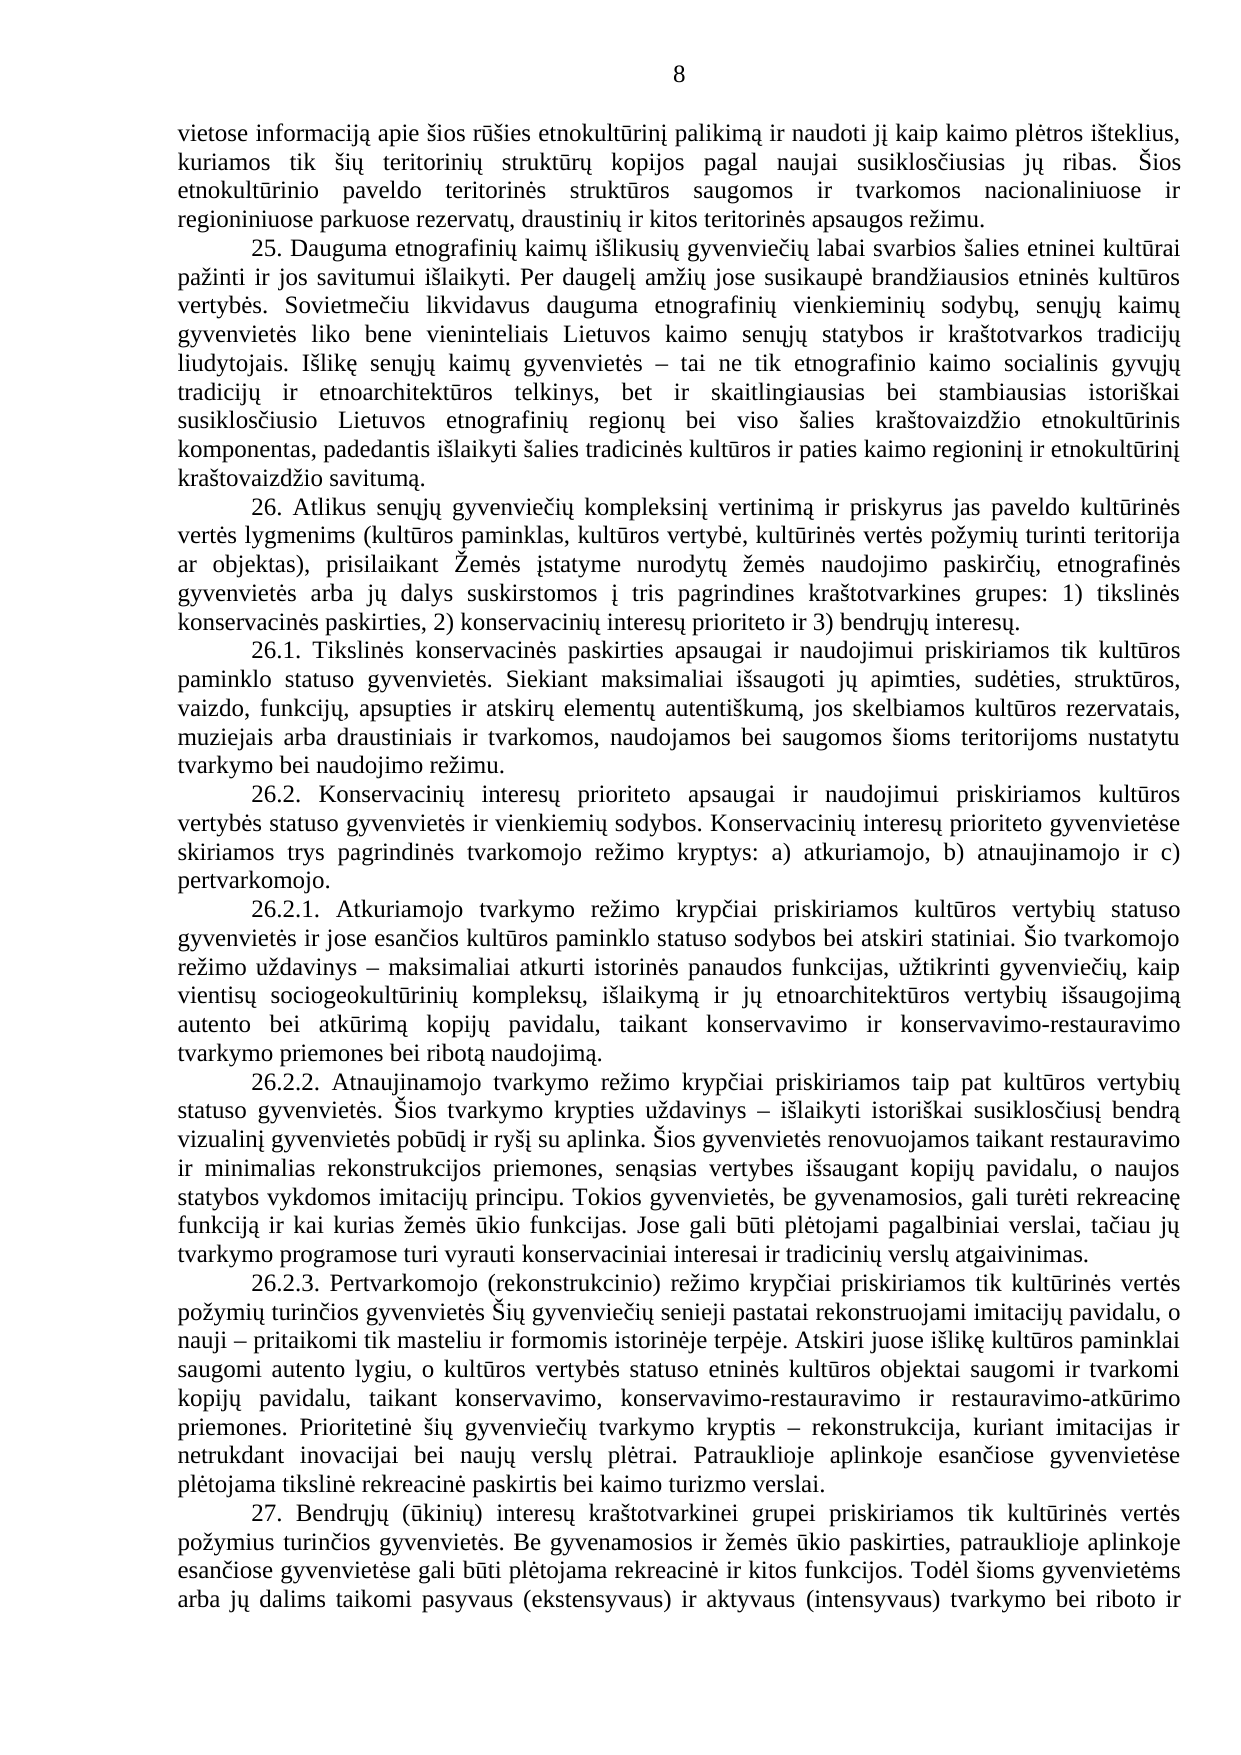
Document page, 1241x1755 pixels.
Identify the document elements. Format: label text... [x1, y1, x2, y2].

text vietose informaciją apie šios rūšies etnokultūrinį palikimą ir naudoti jį kaip kaimo plėtros išteklius, kuriamos tik šių teritorinių struktūrų kopijos pagal naujai susiklosčiusias jų ribas. Šios etnokultūrinio paveldo teritorinės struktūros saugomos ir tvarkomos nacionaliniuose ir regioniniuose parkuose rezervatų, draustinių ir kitos teritorinės apsaugos režimu. [177, 118, 1181, 233]
text 27. Bendrųjų (ūkinių) interesų kraštotvarkinei grupei priskiriamos tik kultūrinės vertės požymius turinčios gyvenvietės. Be gyvenamosios ir žemės ūkio paskirties, patrauklioje aplinkoje esančiose gyvenvietėse gali būti plėtojama rekreacinė ir kitos funkcijos. Todėl šioms gyvenvietėms arba jų dalims taikomi pasyvaus (ekstensyvaus) ir aktyvaus (intensyvaus) tvarkymo bei riboto ir [177, 1498, 1181, 1613]
text 26. Atlikus senųjų gyvenviečių kompleksinį vertinimą ir priskyrus jas paveldo kultūrinės vertės lygmenims (kultūros paminklas, kultūros vertybė, kultūrinės vertės požymių turinti teritorija ar objektas), prisilaikant Žemės įstatyme nurodytų žemės naudojimo paskirčių, etnografinės gyvenvietės arba jų dalys suskirstomos į tris pagrindines kraštotvarkines grupes: 1) tikslinės konservacinės paskirties, 2) konservacinių interesų prioriteto ir 3) bendrųjų interesų. [177, 492, 1181, 636]
text 26.2.2. Atnaujinamojo tvarkymo režimo krypčiai priskiriamos taip pat kultūros vertybių statuso gyvenvietės. Šios tvarkymo krypties uždavinys – išlaikyti istoriškai susiklosčiusį bendrą vizualinį gyvenvietės pobūdį ir ryšį su aplinka. Šios gyvenvietės renovuojamos taikant restauravimo ir minimalias rekonstrukcijos priemones, senąsias vertybes išsaugant kopijų pavidalu, o naujos statybos vykdomos imitacijų principu. Tokios gyvenvietės, be gyvenamosios, gali turėti rekreacinę funkciją ir kai kurias žemės ūkio funkcijas. Jose gali būti plėtojami pagalbiniai verslai, tačiau jų tvarkymo programose turi vyrauti konservaciniai interesai ir tradicinių verslų atgaivinimas. [177, 1067, 1181, 1268]
text 26.2.3. Pertvarkomojo (rekonstrukcinio) režimo krypčiai priskiriamos tik kultūrinės vertės požymių turinčios gyvenvietės Šių gyvenviečių senieji pastatai rekonstruojami imitacijų pavidalu, o nauji – pritaikomi tik masteliu ir formomis istorinėje terpėje. Atskiri juose išlikę kultūros paminklai saugomi autento lygiu, o kultūros vertybės statuso etninės kultūros objektai saugomi ir tvarkomi kopijų pavidalu, taikant konservavimo, konservavimo-restauravimo ir restauravimo-atkūrimo priemones. Prioritetinė šių gyvenviečių tvarkymo kryptis – rekonstrukcija, kuriant imitacijas ir netrukdant inovacijai bei naujų verslų plėtrai. Patrauklioje aplinkoje esančiose gyvenvietėse plėtojama tikslinė rekreacinė paskirtis bei kaimo turizmo verslai. [177, 1268, 1181, 1498]
text 26.2.1. Atkuriamojo tvarkymo režimo krypčiai priskiriamos kultūros vertybių statuso gyvenvietės ir jose esančios kultūros paminklo statuso sodybos bei atskiri statiniai. Šio tvarkomojo režimo uždavinys – maksimaliai atkurti istorinės panaudos funkcijas, užtikrinti gyvenviečių, kaip vientisų sociogeokultūrinių kompleksų, išlaikymą ir jų etnoarchitektūros vertybių išsaugojimą autento bei atkūrimą kopijų pavidalu, taikant konservavimo ir konservavimo-restauravimo tvarkymo priemones bei ribotą naudojimą. [177, 894, 1181, 1067]
text 25. Dauguma etnografinių kaimų išlikusių gyvenviečių labai svarbios šalies etninei kultūrai pažinti ir jos savitumui išlaikyti. Per daugelį amžių jose susikaupė brandžiausios etninės kultūros vertybės. Sovietmečiu likvidavus dauguma etnografinių vienkieminių sodybų, senųjų kaimų gyvenvietės liko bene vieninteliais Lietuvos kaimo senųjų statybos ir kraštotvarkos tradicijų liudytojais. Išlikę senųjų kaimų gyvenvietės – tai ne tik etnografinio kaimo socialinis gyvųjų tradicijų ir etnoarchitektūros telkinys, bet ir skaitlingiausias bei stambiausias istoriškai susiklosčiusio Lietuvos etnografinių regionų bei viso šalies kraštovaizdžio etnokultūrinis komponentas, padedantis išlaikyti šalies tradicinės kultūros ir paties kaimo regioninį ir etnokultūrinį kraštovaizdžio savitumą. [177, 233, 1181, 492]
text 26.1. Tikslinės konservacinės paskirties apsaugai ir naudojimui priskiriamos tik kultūros paminklo statuso gyvenvietės. Siekiant maksimaliai išsaugoti jų apimties, sudėties, struktūros, vaizdo, funkcijų, apsupties ir atskirų elementų autentiškumą, jos skelbiamos kultūros rezervatais, muziejais arba draustiniais ir tvarkomos, naudojamos bei saugomos šioms teritorijoms nustatytu tvarkymo bei naudojimo režimu. [177, 636, 1181, 779]
text 26.2. Konservacinių interesų prioriteto apsaugai ir naudojimui priskiriamos kultūros vertybės statuso gyvenvietės ir vienkiemių sodybos. Konservacinių interesų prioriteto gyvenvietėse skiriamos trys pagrindinės tvarkomojo režimo kryptys: a) atkuriamojo, b) atnaujinamojo ir c) pertvarkomojo. [177, 779, 1181, 894]
